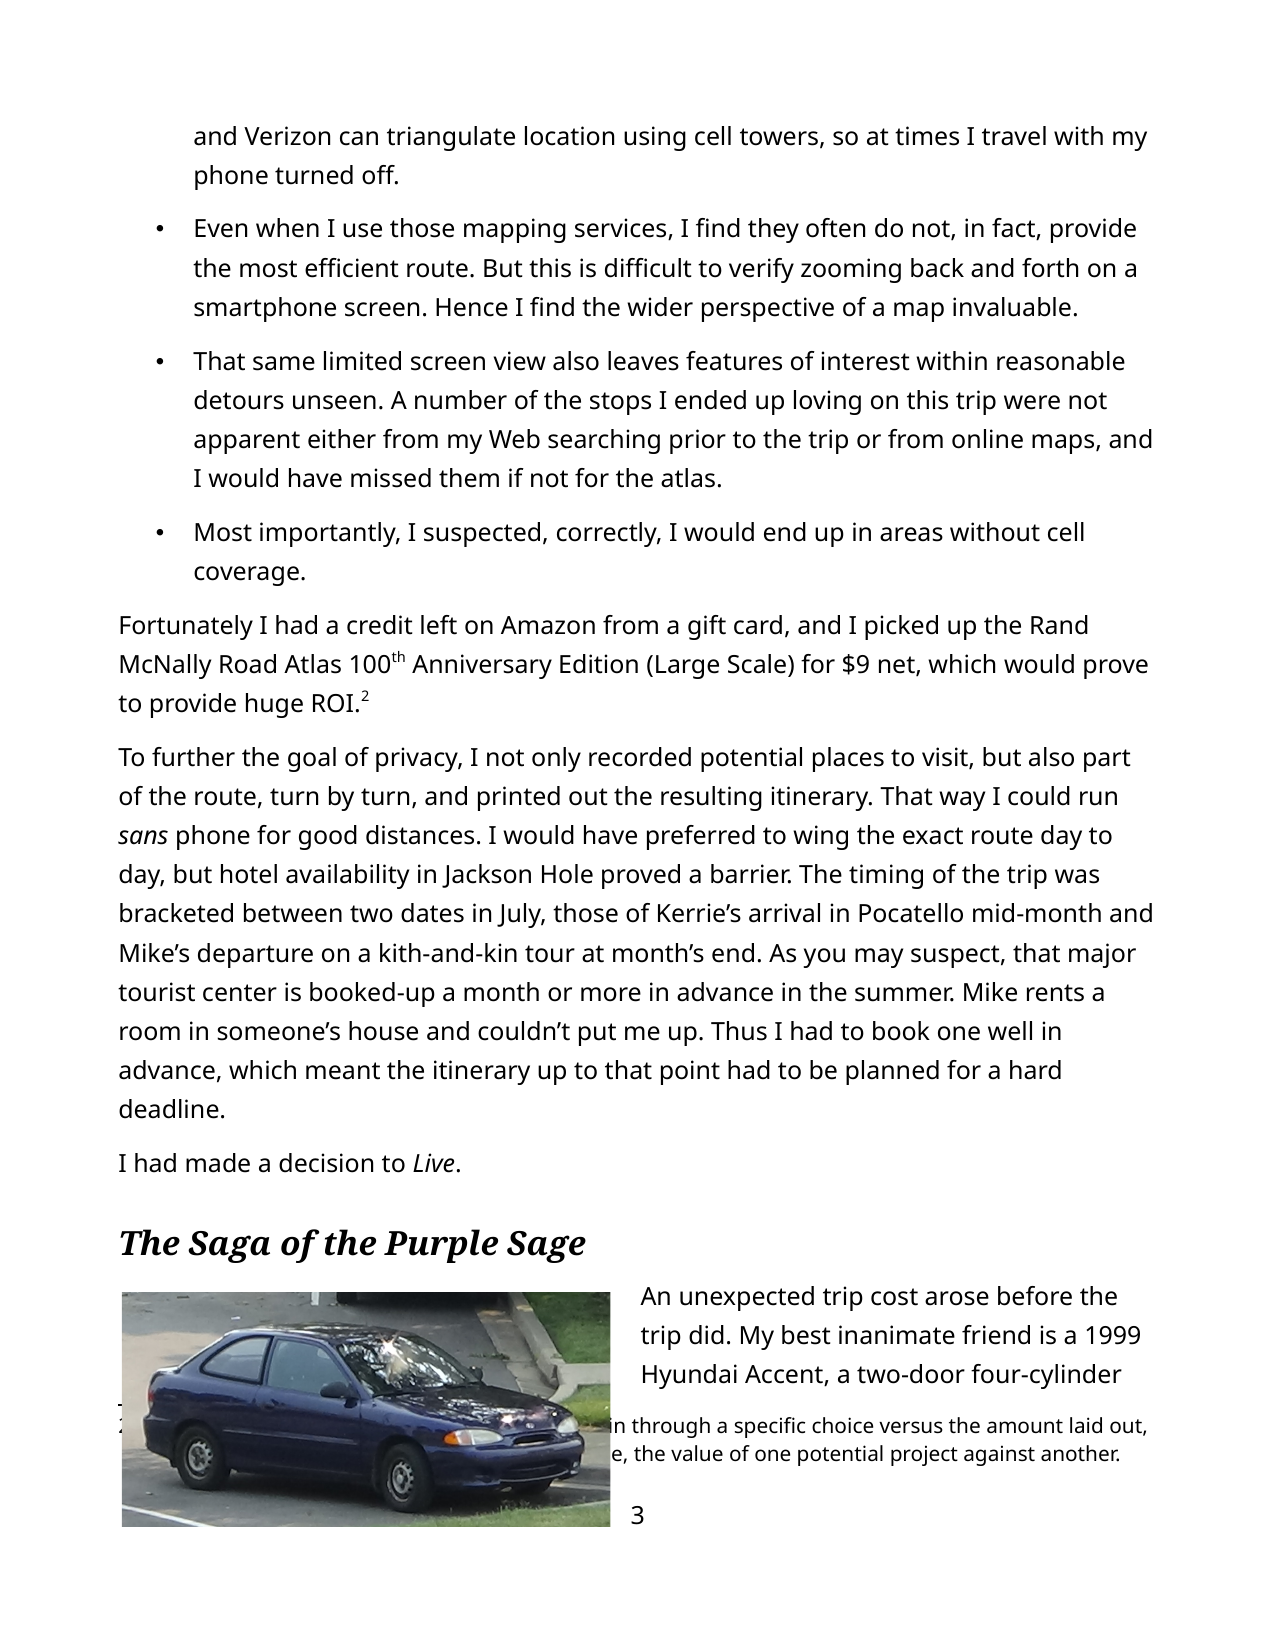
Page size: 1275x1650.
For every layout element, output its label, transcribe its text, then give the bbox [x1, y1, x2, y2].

list That same limited screen view also leaves features of interest within reasonable detours unseen. A number of the stops I ended up loving on this trip were not apparent either from my Web searching prior to the trip or from online maps, and I would have missed them if not for the atlas. [156, 343, 1157, 495]
text To further the goal of privacy, I not only recorded potential places to visit, but also part of the route, turn by turn, and printed out the resulting itinerary. That way I could run sans phone for good distances. I would have preferred to wing the exact route day to day, but hotel availability in Jackson Hole proved a barrier. The timing of the trip was bracketed between two dates in July, those of Kerrie’s arrival in Pocatello mid-month and Mike’s departure on a kith-and-kin tour at month’s end. As you may suspect, that major tourist center is booked-up a month or more in advance in the summer. Mike rents a room in someone’s house and couldn’t put me up. Thus I had to book one well in advance, which meant the itinerary up to that point had to be planned for a hard deadline. [118, 739, 1157, 1126]
text An unexpected trip cost arose before the trip did. My best inanimate friend is a 1999 Hyundai Accent, a two-door four-cylinder [118, 1278, 1157, 1391]
text I had made a decision to Live. [118, 1146, 1157, 1180]
text Fortunately I had a credit left on Amazon from a gift card, and I picked up the Rand McNally Road Atlas 100th Anniversary Edition (Large Scale) for $9 net, which would prove to provide huge ROI. [118, 607, 1157, 720]
text Return on investment, how much money you gain through a specific choice versus the amount laid out, a business metric used to compare, for example, the value of one potential project against another. [302, 1411, 1157, 1468]
list and Verizon can triangulate location using cell towers, so at times I travel with my phone turned off. [156, 118, 1157, 191]
subtitle The Saga of the Purple Sage [118, 1220, 1157, 1266]
list Even when I use those mapping services, I find they often do not, in fact, provide the most efficient route. But this is difficult to verify zooming back and forth on a smartphone screen. Hence I find the wider perspective of a map invaluable. [156, 211, 1157, 323]
list Most importantly, I suspected, correctly, I would end up in areas without cell coverage. [156, 514, 1157, 588]
picture [147, 1331, 302, 1473]
